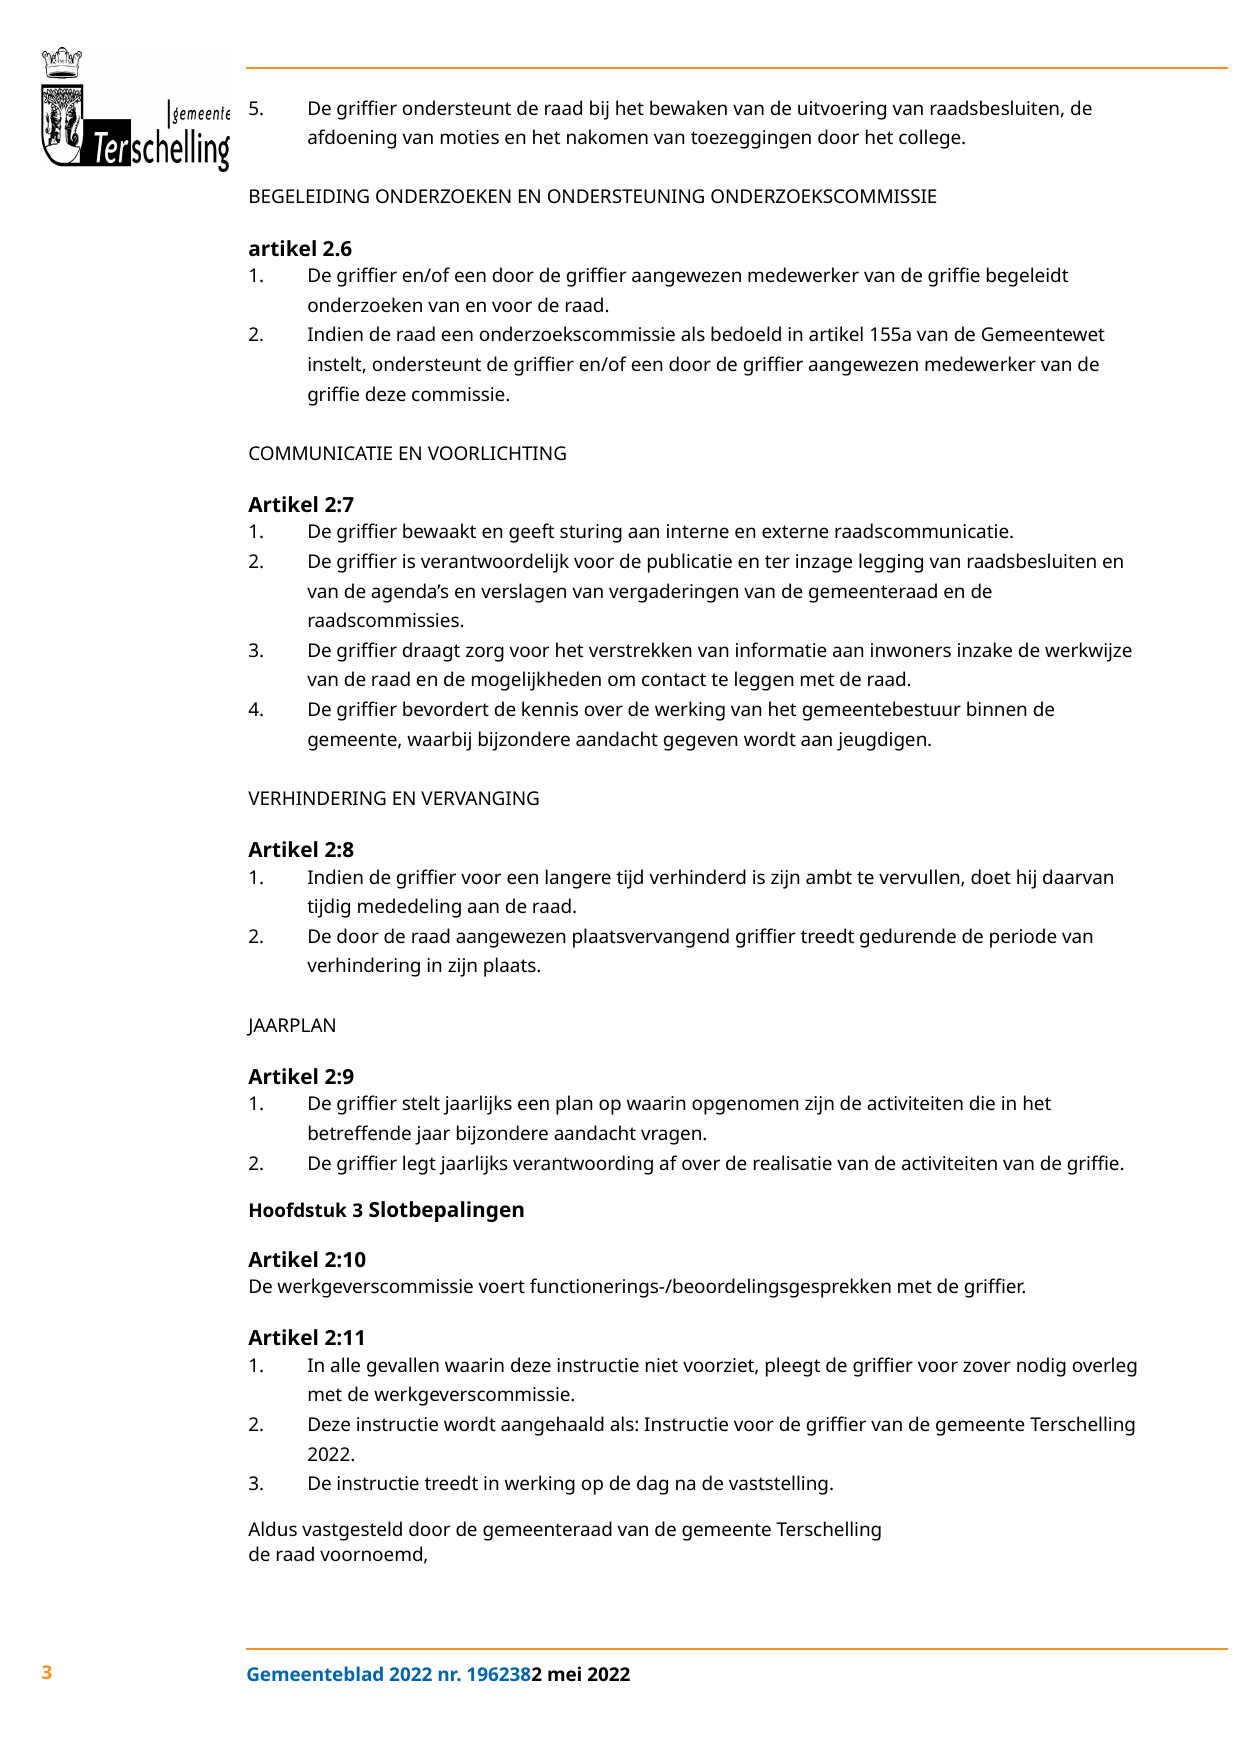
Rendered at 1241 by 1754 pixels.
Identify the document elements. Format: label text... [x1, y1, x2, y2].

text JAARPLAN [248, 1012, 1152, 1037]
list Indien de raad een onderzoekscommissie als bedoeld in artikel 155a van de Gemeentewet instelt, ondersteunt de griffier en/of een door de griffier aangewezen medewerker van de griffie deze commissie. [248, 322, 1152, 406]
list De griffier draagt zorg voor het verstrekken van informatie aan inwoners inzake de werkwijze van de raad en de mogelijkheden om contact te leggen met de raad. [248, 637, 1152, 692]
list De griffier is verantwoordelijk voor de publicatie en ter inzage legging van raadsbesluiten en van de agenda’s en verslagen van vergaderingen van de gemeenteraad en de raadscommissies. [248, 548, 1152, 633]
text Artikel 2:11 [248, 1323, 1152, 1352]
text artikel 2.6 [248, 234, 1152, 262]
text De werkgeverscommissie voert functionerings-/beoordelingsgesprekken met de griffier. [248, 1273, 1152, 1299]
list De griffier legt jaarlijks verantwoording af over de realisatie van de activiteiten van de griffie. [248, 1150, 1152, 1176]
list De griffier en/of een door de griffier aangewezen medewerker van de griffie begeleidt onderzoeken van en voor de raad. [248, 262, 1152, 318]
list Indien de griffier voor een langere tijd verhinderd is zijn ambt te vervullen, doet hij daarvan tijdig mededeling aan de raad. [248, 864, 1152, 919]
text Artikel 2:10 [248, 1245, 1152, 1273]
text Artikel 2:7 [248, 490, 1152, 519]
list De griffier stelt jaarlijks een plan op waarin opgenomen zijn de activiteiten die in het betreffende jaar bijzondere aandacht vragen. [248, 1091, 1152, 1146]
text de raad voornoemd, [248, 1542, 1152, 1567]
list De griffier bewaakt en geeft sturing aan interne en externe raadscommunicatie. [248, 519, 1152, 544]
list Deze instructie wordt aangehaald als: Instructie voor de griffier van de gemeente Terschelling 2022. [248, 1411, 1152, 1466]
text Artikel 2:9 [248, 1062, 1152, 1091]
list De griffier ondersteunt de raad bij het bewaken van de uitvoering van raadsbesluiten, de afdoening van moties en het nakomen van toezeggingen door het college. [248, 95, 1152, 150]
list De griffier bevordert de kennis over de werking van het gemeentebestuur binnen de gemeente, waarbij bijzondere aandacht gegeven wordt aan jeugdigen. [248, 696, 1152, 752]
text Aldus vastgesteld door de gemeenteraad van de gemeente Terschelling [248, 1516, 1152, 1542]
picture [41, 47, 231, 172]
text COMMUNICATIE EN VOORLICHTING [248, 440, 1152, 466]
list De door de raad aangewezen plaatsvervangend griffier treedt gedurende de periode van verhindering in zijn plaats. [248, 923, 1152, 978]
text BEGELEIDING ONDERZOEKEN EN ONDERSTEUNING ONDERZOEKSCOMMISSIE [248, 183, 1152, 209]
list De instructie treedt in werking op de dag na de vaststelling. [248, 1470, 1152, 1496]
list In alle gevallen waarin deze instructie niet voorziet, pleegt de griffier voor zover nodig overleg met de werkgeverscommissie. [248, 1352, 1152, 1407]
text Artikel 2:8 [248, 835, 1152, 864]
text Hoofdstuk 3 Slotbepalingen [248, 1195, 1152, 1224]
text VERHINDERING EN VERVANGING [248, 785, 1152, 811]
